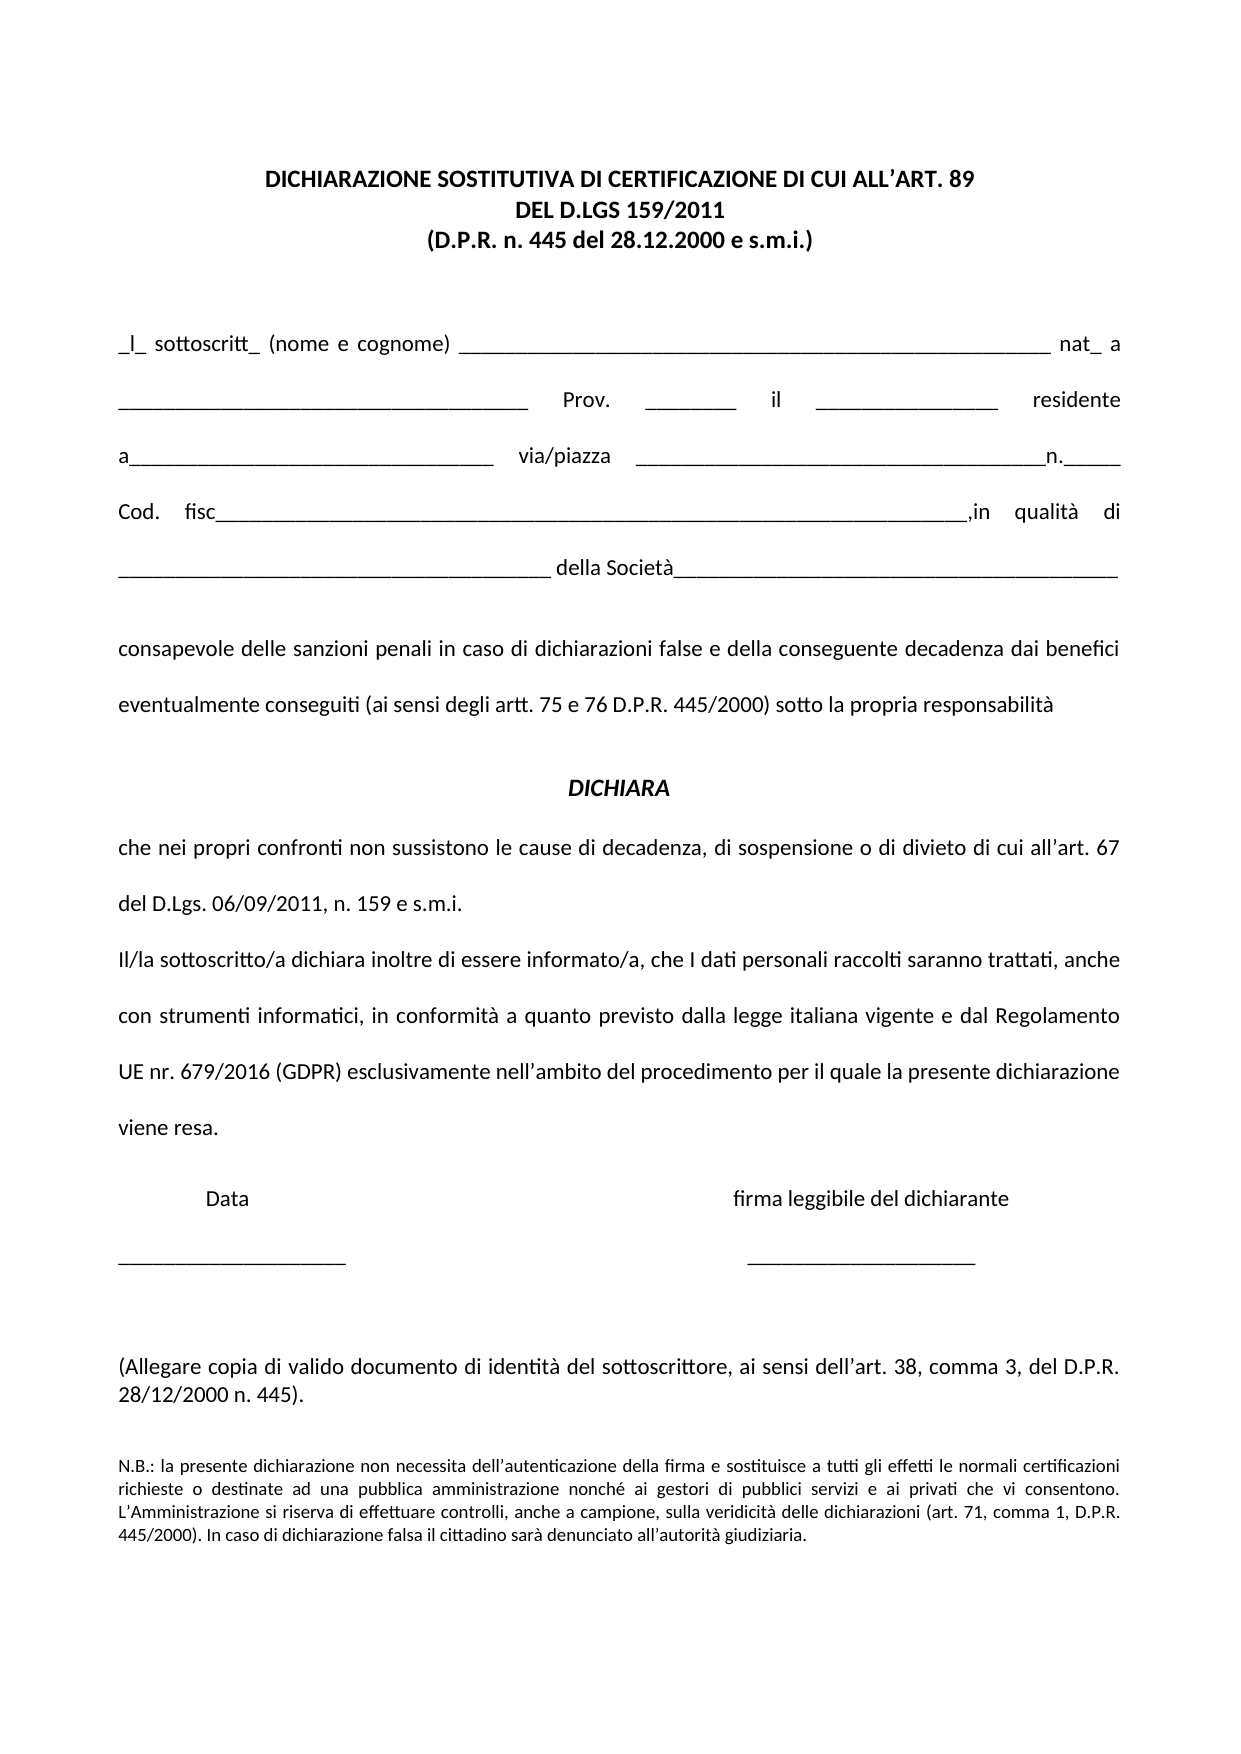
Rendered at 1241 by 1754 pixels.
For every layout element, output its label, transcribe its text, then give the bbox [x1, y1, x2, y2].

text DEL D.LGS 159/2011 [118, 194, 1122, 224]
text Il/la sottoscritto/a dichiara inoltre di essere informato/a, che I dati personali raccolti saranno trattati, anche con strumenti informatici, in conformità a quanto previsto dalla legge italiana vigente e dal Regolamento UE nr. 679/2016 (GDPR) esclusivamente nell’ambito del procedimento per il quale la presente dichiarazione viene resa. [118, 945, 1122, 1141]
text _l_ sottoscritt_ (nome e cognome) ____________________________________________________ nat_ a ____________________________________ Prov. ________ il ________________ residente a________________________________ via/piazza ____________________________________n._____ Cod. fisc__________________________________________________________________,in qualità di ______________________________________ della Società_______________________________________ [118, 329, 1122, 581]
text (Allegare copia di valido documento di identità del sottoscrittore, ai sensi dell’art. 38, comma 3, del D.P.R. 28/12/2000 n. 445). [118, 1352, 1122, 1408]
text N.B.: la presente dichiarazione non necessita dell’autenticazione della firma e sostituisce a tutti gli effetti le normali certificazioni richieste o destinate ad una pubblica amministrazione nonché ai gestori di pubblici servizi e ai privati che vi consentono. L’Amministrazione si riserva di effettuare controlli, anche a campione, sulla veridicità delle dichiarazioni (art. 71, comma 1, D.P.R. 445/2000). In caso di dichiarazione falsa il cittadino sarà denunciato all’autorità giudiziaria. [118, 1454, 1122, 1546]
text ____________________ ____________________ [118, 1240, 1122, 1268]
text DICHIARAZIONE SOSTITUTIVA DI CERTIFICAZIONE DI CUI ALL’ART. 89 [118, 163, 1122, 194]
text che nei propri confronti non sussistono le cause di decadenza, di sospensione o di divieto di cui all’art. 67 del D.Lgs. 06/09/2011, n. 159 e s.m.i. [118, 833, 1122, 917]
text Data firma leggibile del dichiarante [118, 1184, 1122, 1212]
text (D.P.R. n. 445 del 28.12.2000 e s.m.i.) [118, 224, 1122, 255]
text DICHIARA [118, 772, 1122, 802]
text consapevole delle sanzioni penali in caso di dichiarazioni false e della conseguente decadenza dai benefici eventualmente conseguiti (ai sensi degli artt. 75 e 76 D.P.R. 445/2000) sotto la propria responsabilità [118, 634, 1122, 718]
